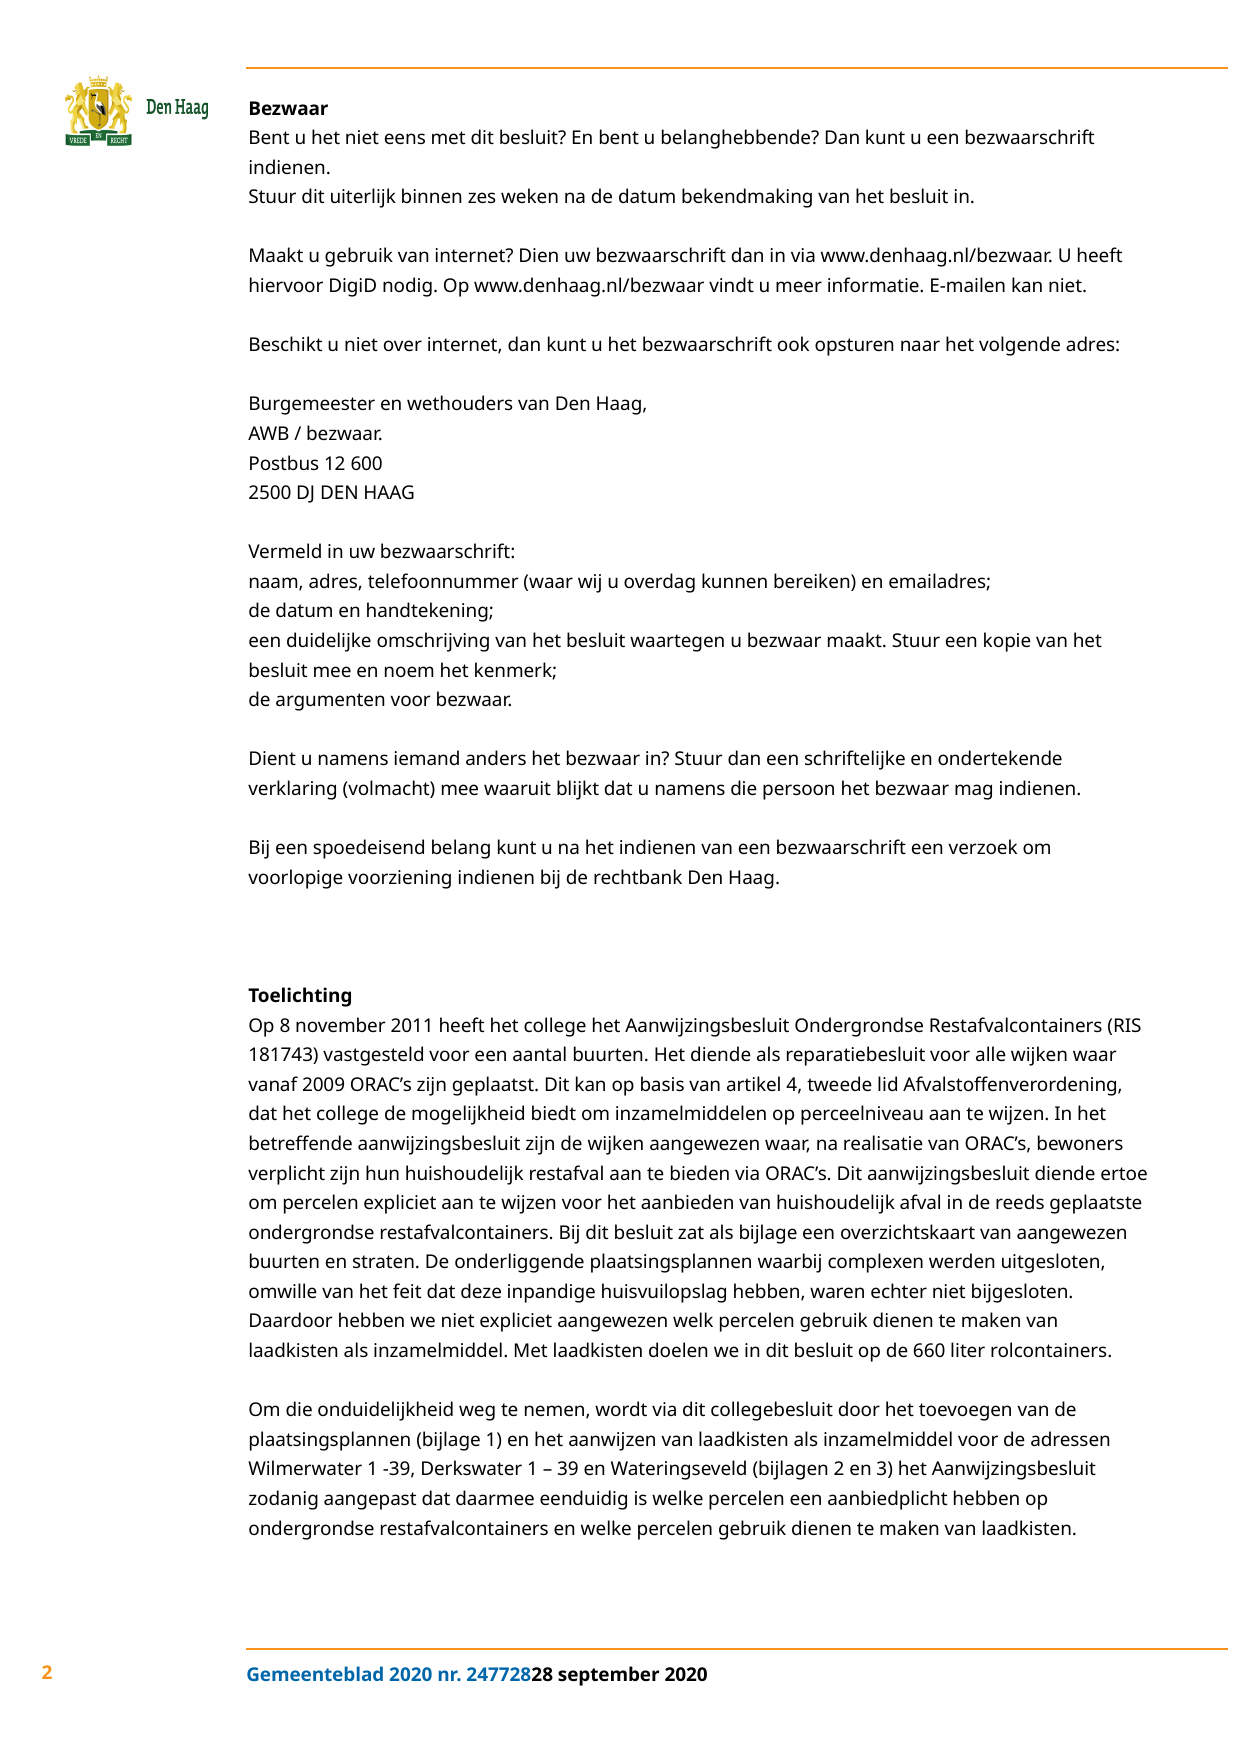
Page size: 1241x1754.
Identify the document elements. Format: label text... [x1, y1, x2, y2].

text AWB / bezwaar. [248, 420, 1152, 446]
text Postbus 12 600 [248, 450, 1152, 476]
text Maakt u gebruik van internet? Dien uw bezwaarschrift dan in via www.denhaag.nl/bezwaar. U heeft hiervoor DigiD nodig. Op www.denhaag.nl/bezwaar vindt u meer informatie. E-mailen kan niet. [248, 243, 1152, 298]
text de argumenten voor bezwaar. [248, 686, 1152, 712]
text Dient u namens iemand anders het bezwaar in? Stuur dan een schriftelijke en ondertekende verklaring (volmacht) mee waaruit blijkt dat u namens die persoon het bezwaar mag indienen. [248, 746, 1152, 801]
text naam, adres, telefoonnummer (waar wij u overdag kunnen bereiken) en emailadres; [248, 568, 1152, 594]
text Bezwaar [248, 95, 1152, 121]
picture [41, 47, 231, 172]
text Bij een spoedeisend belang kunt u na het indienen van een bezwaarschrift een verzoek om voorlopige voorziening indienen bij de rechtbank Den Haag. [248, 834, 1152, 890]
text Vermeld in uw bezwaarschrift: [248, 538, 1152, 564]
text de datum en handtekening; [248, 598, 1152, 623]
text Bent u het niet eens met dit besluit? En bent u belanghebbende? Dan kunt u een bezwaarschrift indienen. [248, 124, 1152, 180]
text Op 8 november 2011 heeft het college het Aanwijzingsbesluit Ondergrondse Restafvalcontainers (RIS 181743) vastgesteld voor een aantal buurten. Het diende als reparatiebesluit voor alle wijken waar vanaf 2009 ORAC’s zijn geplaatst. Dit kan op basis van artikel 4, tweede lid Afvalstoffenverordening, dat het college de mogelijkheid biedt om inzamelmiddelen op perceelniveau aan te wijzen. In het betreffende aanwijzingsbesluit zijn de wijken aangewezen waar, na realisatie van ORAC’s, bewoners verplicht zijn hun huishoudelijk restafval aan te bieden via ORAC’s. Dit aanwijzingsbesluit diende ertoe om percelen expliciet aan te wijzen voor het aanbieden van huishoudelijk afval in de reeds geplaatste ondergrondse restafvalcontainers. Bij dit besluit zat als bijlage een overzichtskaart van aangewezen buurten en straten. De onderliggende plaatsingsplannen waarbij complexen werden uitgesloten, omwille van het feit dat deze inpandige huisvuilopslag hebben, waren echter niet bijgesloten. Daardoor hebben we niet expliciet aangewezen welk percelen gebruik dienen te maken van laadkisten als inzamelmiddel. Met laadkisten doelen we in dit besluit op de 660 liter rolcontainers. [248, 1012, 1152, 1363]
text een duidelijke omschrijving van het besluit waartegen u bezwaar maakt. Stuur een kopie van het besluit mee en noem het kenmerk; [248, 627, 1152, 683]
text 2500 DJ DEN HAAG [248, 479, 1152, 505]
text Om die onduidelijkheid weg te nemen, wordt via dit collegebesluit door het toevoegen van de plaatsingsplannen (bijlage 1) en het aanwijzen van laadkisten als inzamelmiddel voor de adressen Wilmerwater 1 -39, Derkswater 1 – 39 en Wateringseveld (bijlagen 2 en 3) het Aanwijzingsbesluit zodanig aangepast dat daarmee eenduidig is welke percelen een aanbiedplicht hebben op ondergrondse restafvalcontainers en welke percelen gebruik dienen te maken van laadkisten. [248, 1396, 1152, 1541]
text Stuur dit uiterlijk binnen zes weken na de datum bekendmaking van het besluit in. [248, 183, 1152, 209]
text Burgemeester en wethouders van Den Haag, [248, 391, 1152, 416]
text Beschikt u niet over internet, dan kunt u het bezwaarschrift ook opsturen naar het volgende adres: [248, 331, 1152, 357]
text Toelichting [248, 982, 1152, 1008]
